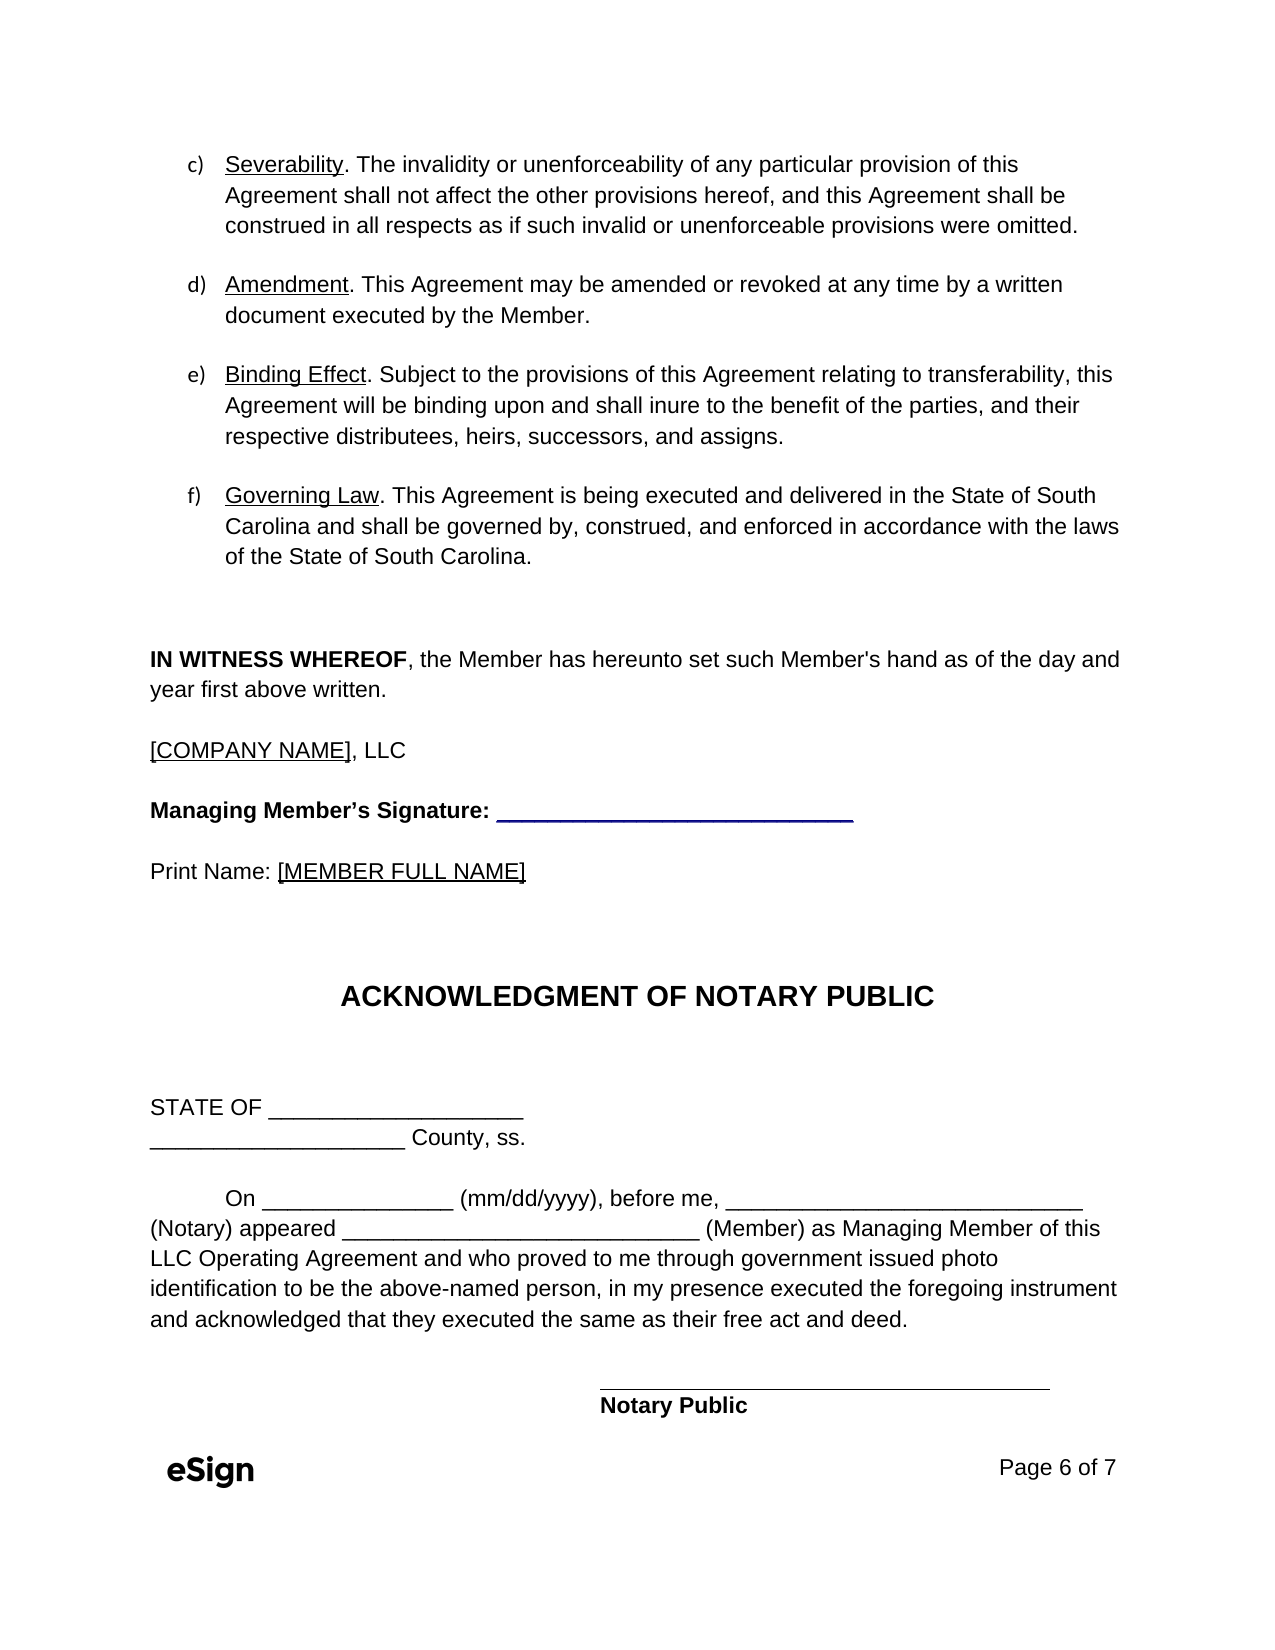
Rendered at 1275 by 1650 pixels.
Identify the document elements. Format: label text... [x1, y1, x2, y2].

subtitle Notary Public [150, 1392, 1125, 1419]
list Binding Effect. Subject to the provisions of this Agreement relating to transferability, this Agreement will be binding upon and shall inure to the benefit of the parties, and their respective distributees, heirs, successors, and assigns. [187, 361, 1125, 449]
list Amendment. This Agreement may be amended or revoked at any time by a written document executed by the Member. [187, 270, 1125, 329]
subtitle Managing Member’s Signature: ____________________________ [150, 797, 1125, 824]
subtitle STATE OF ____________________ [150, 1094, 1125, 1121]
subtitle Print Name: [MEMBER FULL NAME] [150, 858, 1125, 884]
list Governing Law. This Agreement is being executed and delivered in the State of South Carolina and shall be governed by, construed, and enforced in accordance with the laws of the State of South Carolina. [187, 481, 1125, 569]
list Severability. The invalidity or unenforceability of any particular provision of this Agreement shall not affect the other provisions hereof, and this Agreement shall be construed in all respects as if such invalid or unenforceable provisions were omitted. [187, 150, 1125, 238]
text [COMPANY NAME], LLC [150, 737, 1125, 763]
text On _______________ (mm/dd/yyyy), before me, ____________________________ (Notary) appeared ____________________________ (Member) as Managing Member of this LLC Operating Agreement and who proved to me through government issued photo identification to be the above-named person, in my presence executed the foregoing instrument and acknowledged that they executed the same as their free act and deed. [150, 1185, 1125, 1332]
text ____________________ County, ss. [150, 1124, 1125, 1151]
text IN WITNESS WHEREOF, the Member has hereunto set such Member's hand as of the day and year first above written. [150, 646, 1125, 703]
subtitle ACKNOWLEDGMENT OF NOTARY PUBLIC [150, 978, 1125, 1012]
